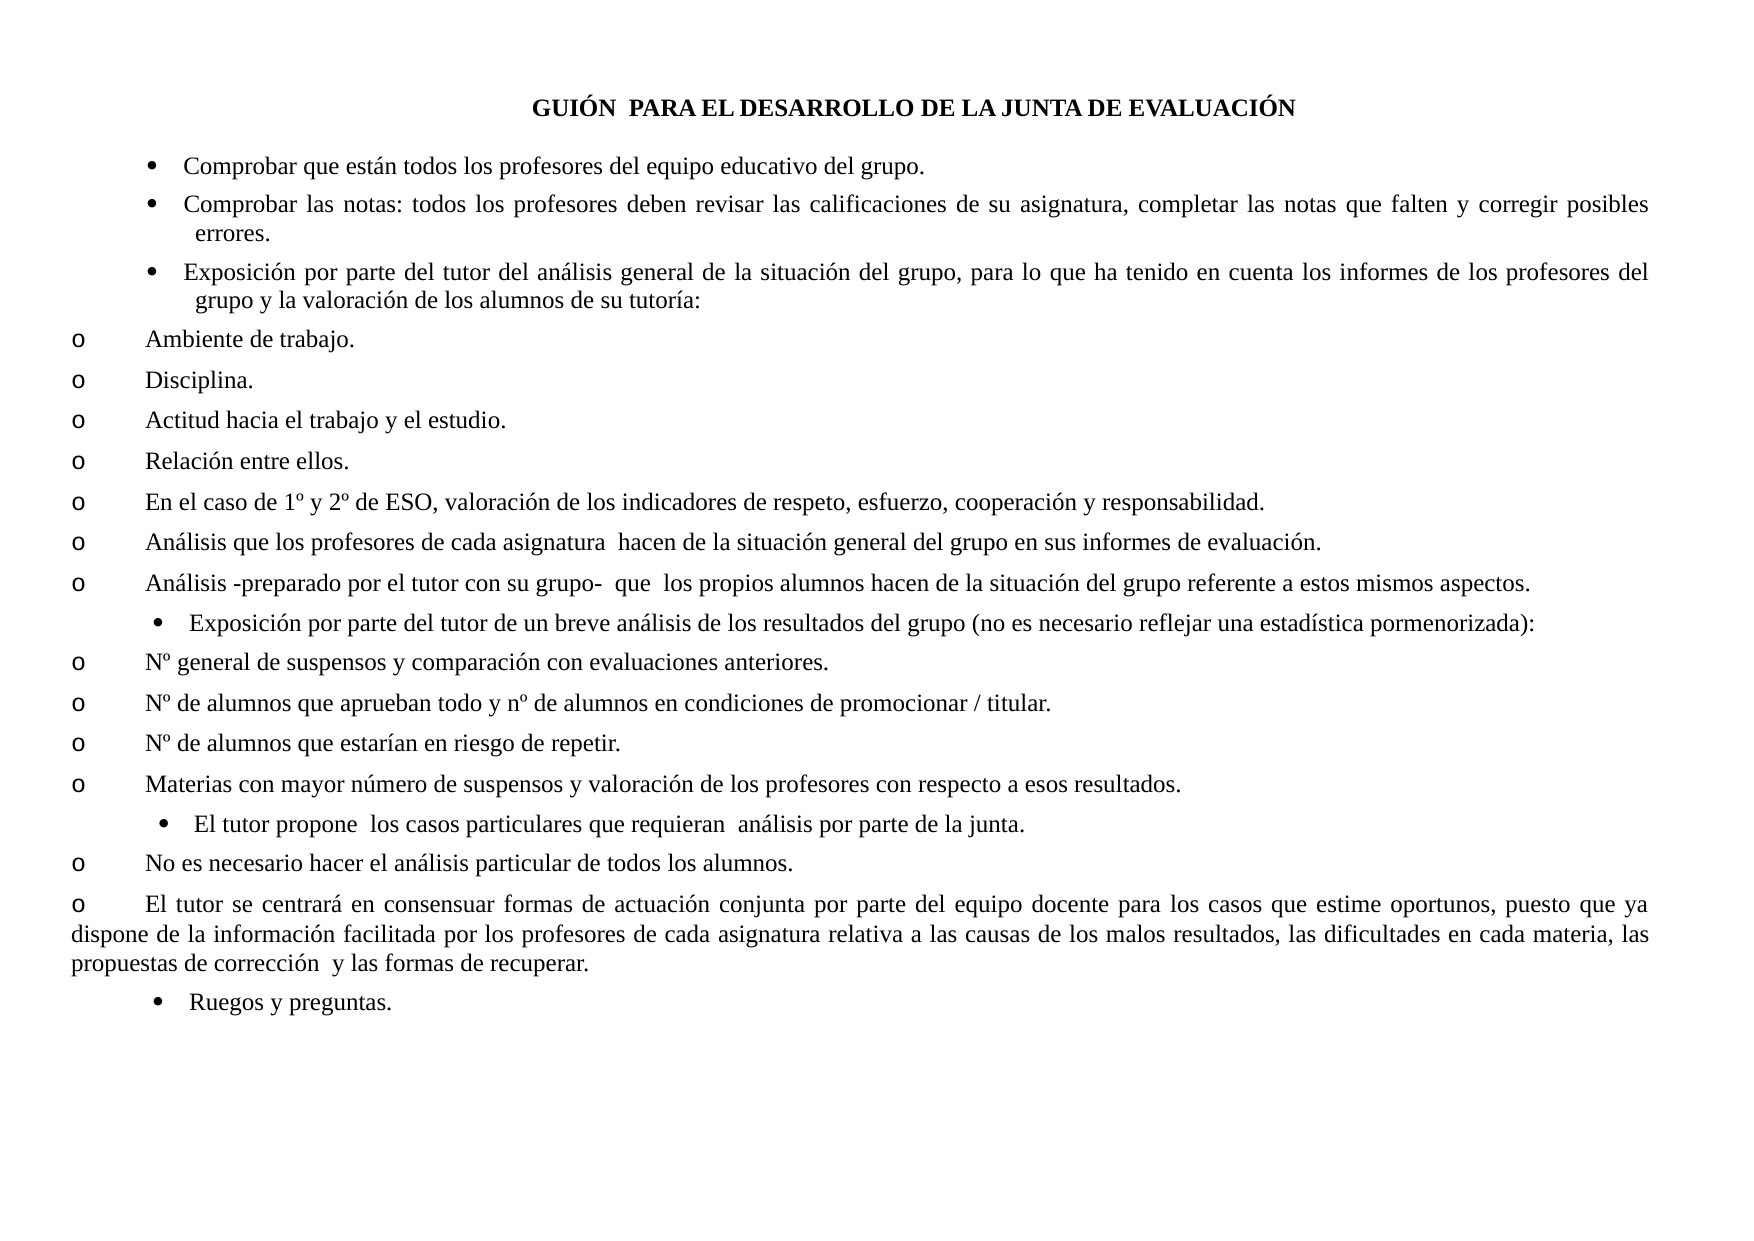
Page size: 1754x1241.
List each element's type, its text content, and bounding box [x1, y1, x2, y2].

list Análisis -preparado por el tutor con su grupo- que los propios alumnos hacen de la situación del grupo referente a estos mismos aspectos. [71, 568, 1651, 599]
list Ambiente de trabajo. [71, 324, 1651, 355]
list Actitud hacia el trabajo y el estudio. [71, 405, 1651, 436]
text GUIÓN PARA EL DESARROLLO DE LA JUNTA DE EVALUACIÓN [71, 93, 1683, 122]
list Análisis que los profesores de cada asignatura hacen de la situación general del grupo en sus informes de evaluación. [71, 527, 1651, 558]
list Nº de alumnos que aprueban todo y nº de alumnos en condiciones de promocionar / titular. [71, 688, 1651, 718]
list Materias con mayor número de suspensos y valoración de los profesores con respecto a esos resultados. [71, 769, 1651, 800]
list Nº de alumnos que estarían en riesgo de repetir. [71, 728, 1651, 759]
list Nº general de suspensos y comparación con evaluaciones anteriores. [71, 647, 1651, 678]
list En el caso de 1º y 2º de ESO, valoración de los indicadores de respeto, esfuerzo, cooperación y responsabilidad. [71, 487, 1651, 517]
list Comprobar que están todos los profesores del equipo educativo del grupo. [148, 151, 1651, 180]
list No es necesario hacer el análisis particular de todos los alumnos. [71, 848, 1651, 879]
list Exposición por parte del tutor de un breve análisis de los resultados del grupo (no es necesario reflejar una estadística pormenorizada): [153, 608, 1651, 637]
list El tutor propone los casos particulares que requieran análisis por parte de la junta. [159, 809, 1651, 838]
list El tutor se centrará en consensuar formas de actuación conjunta por parte del equipo docente para los casos que estime oportunos, puesto que ya dispone de la información facilitada por los profesores de cada asignatura relativa a las causas de los malos resultados, las dificultades en cada materia, las propuestas de corrección y las formas de recuperar. [71, 889, 1651, 977]
list Comprobar las notas: todos los profesores deben revisar las calificaciones de su asignatura, completar las notas que falten y corregir posibles errores. [148, 189, 1651, 247]
list Ruegos y preguntas. [153, 987, 1651, 1016]
list Disciplina. [71, 365, 1651, 396]
list Exposición por parte del tutor del análisis general de la situación del grupo, para lo que ha tenido en cuenta los informes de los profesores del grupo y la valoración de los alumnos de su tutoría: [148, 257, 1651, 314]
list Relación entre ellos. [71, 446, 1651, 477]
